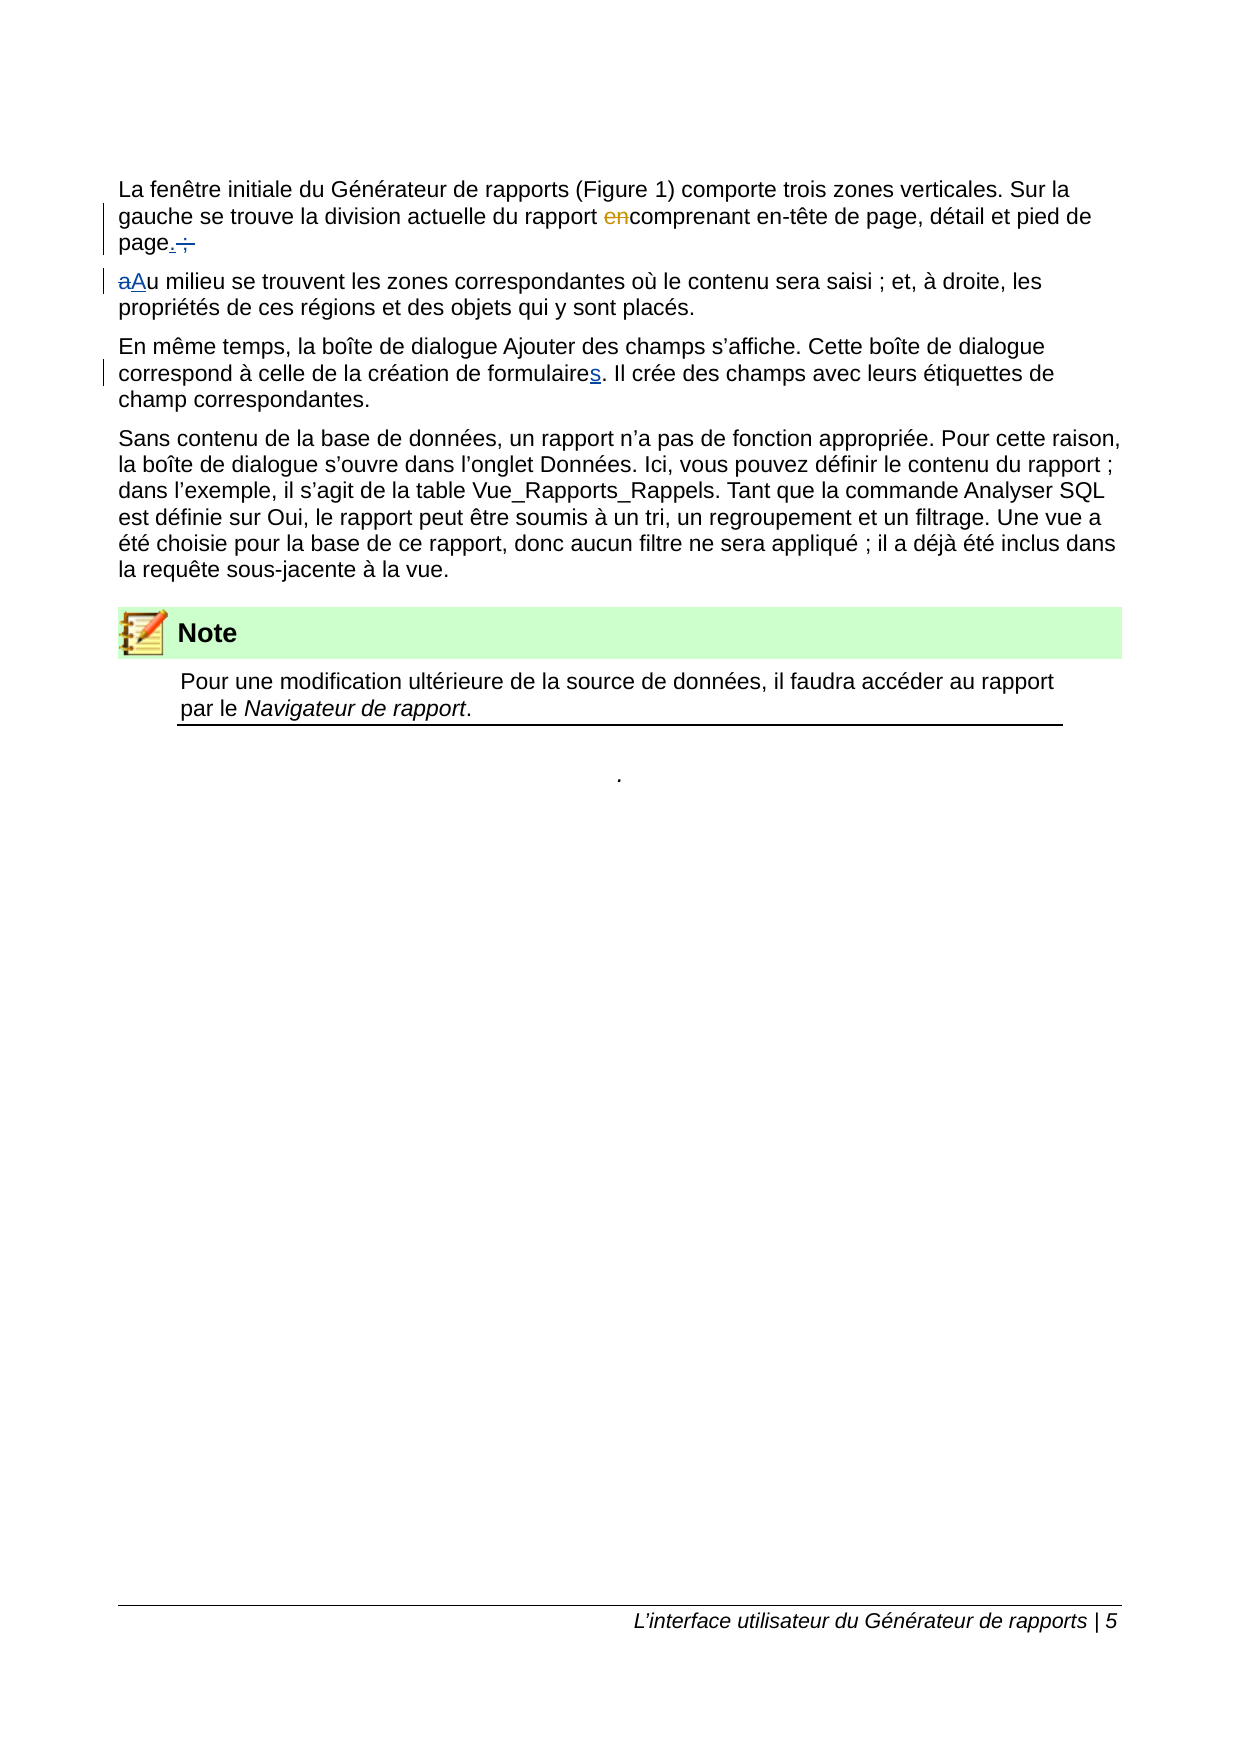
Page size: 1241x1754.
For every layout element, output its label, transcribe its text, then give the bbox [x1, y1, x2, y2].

text En même temps, la boîte de dialogue Ajouter des champs s’affiche. Cette boîte de dialogue correspond à celle de la création de formulaires. Il crée des champs avec leurs étiquettes de champ correspondantes. [118, 333, 1122, 412]
list Note [118, 607, 1122, 659]
text Au milieu se trouvent les zones correspondantes où le contenu sera saisi ; et, à droite, les propriétés de ces régions et des objets qui y sont placés. [118, 268, 1122, 321]
text Pour une modification ultérieure de la source de données, il faudra accéder au rapport par le Navigateur de rapport. [177, 665, 1063, 724]
text Sans contenu de la base de données, un rapport n’a pas de fonction appropriée. Pour cette raison, la boîte de dialogue s’ouvre dans l’onglet Données. Ici, vous pouvez définir le contenu du rapport ; dans l’exemple, il s’agit de la table Vue_Rapports_Rappels. Tant que la commande Analyser SQL est définie sur Oui, le rapport peut être soumis à un tri, un regroupement et un filtrage. Une vue a été choisie pour la base de ce rapport, donc aucun filtre ne sera appliqué ; il a déjà été inclus dans la requête sous-jacente à la vue. [118, 425, 1122, 583]
text La fenêtre initiale du Générateur de rapports (Figure 1) comporte trois zones verticales. Sur la gauche se trouve la division actuelle du rapport comprenant en-tête de page, détail et pied de page. [118, 176, 1122, 255]
text . [118, 759, 1122, 788]
picture [119, 608, 170, 659]
